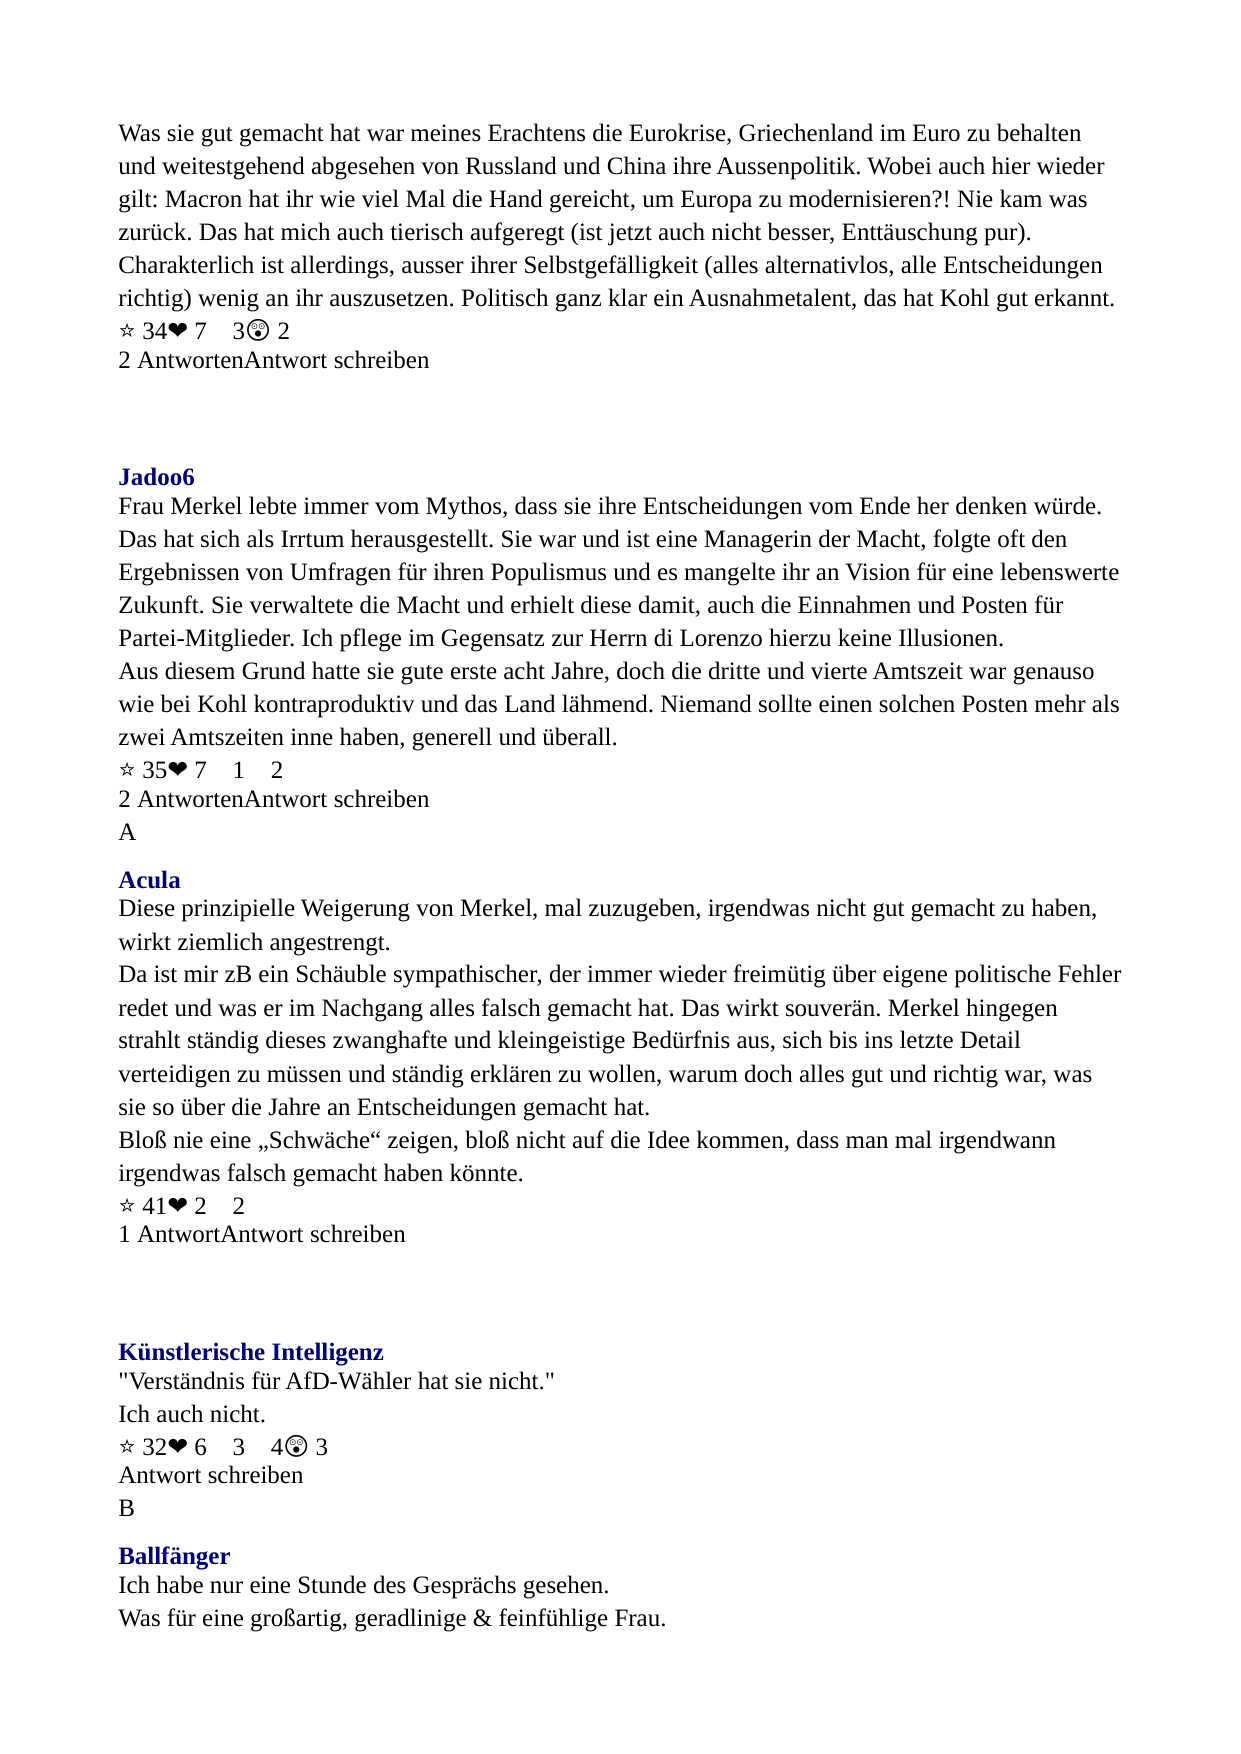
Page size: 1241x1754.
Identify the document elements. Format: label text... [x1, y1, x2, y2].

text Frau Merkel lebte immer vom Mythos, dass sie ihre Entscheidungen vom Ende her denken würde. Das hat sich als Irrtum herausgestellt. Sie war und ist eine Managerin der Macht, folgte oft den Ergebnissen von Umfragen für ihren Populismus und es mangelte ihr an Vision für eine lebenswerte Zukunft. Sie verwaltete die Macht und erhielt diese damit, auch die Einnahmen und Posten für Partei-Mitglieder. Ich pflege im Gegensatz zur Herrn di Lorenzo hierzu keine Illusionen. Aus diesem Grund hatte sie gute erste acht Jahre, doch die dritte und vierte Amtszeit war genauso wie bei Kohl kontraproduktiv und das Land lähmend. Niemand sollte einen solchen Posten mehr als zwei Amtszeiten inne haben, generell und überall. [118, 491, 1122, 751]
text 2 AntwortenAntwort schreiben [118, 345, 1122, 374]
subtitle Ballfänger [118, 1541, 1122, 1570]
subtitle Künstlerische Intelligenz [118, 1337, 1122, 1366]
text ⭐️ 35❤️ 7🙁 1🤨 2 [118, 755, 1122, 784]
text Charakterlich ist allerdings, ausser ihrer Selbstgefälligkeit (alles alternativlos, alle Entscheidungen richtig) wenig an ihr auszusetzen. Politisch ganz klar ein Ausnahmetalent, das hat Kohl gut erkannt. [118, 250, 1122, 312]
text ⭐️ 34❤️ 7🤨 3😲 2 [118, 316, 1122, 345]
text B [118, 1493, 1122, 1522]
text Was für eine großartig, geradlinige & feinfühlige Frau. [118, 1603, 1122, 1632]
text "Verständnis für AfD-Wähler hat sie nicht." [118, 1366, 1122, 1394]
text Antwort schreiben [118, 1461, 1122, 1489]
text 1 AntwortAntwort schreiben [118, 1219, 1122, 1248]
text ⭐️ 32❤️ 6🙁 3🤨 4😲 3 [118, 1432, 1122, 1461]
text 2 AntwortenAntwort schreiben [118, 784, 1122, 813]
subtitle Jadoo6 [118, 462, 1122, 491]
text ⭐️ 41❤️ 2🤨 2 [118, 1191, 1122, 1219]
subtitle Acula [118, 865, 1122, 893]
text Ich habe nur eine Stunde des Gesprächs gesehen. [118, 1570, 1122, 1599]
text Was sie gut gemacht hat war meines Erachtens die Eurokrise, Griechenland im Euro zu behalten und weitestgehend abgesehen von Russland und China ihre Aussenpolitik. Wobei auch hier wieder gilt: Macron hat ihr wie viel Mal die Hand gereicht, um Europa zu modernisieren?! Nie kam was zurück. Das hat mich auch tierisch aufgeregt (ist jetzt auch nicht besser, Enttäuschung pur). [118, 118, 1122, 246]
text Diese prinzipielle Weigerung von Merkel, mal zuzugeben, irgendwas nicht gut gemacht zu haben, wirkt ziemlich angestrengt. [118, 893, 1122, 955]
text A [118, 817, 1122, 846]
text Ich auch nicht. [118, 1399, 1122, 1427]
text Da ist mir zB ein Schäuble sympathischer, der immer wieder freimütig über eigene politische Fehler redet und was er im Nachgang alles falsch gemacht hat. Das wirkt souverän. Merkel hingegen strahlt ständig dieses zwanghafte und kleingeistige Bedürfnis aus, sich bis ins letzte Detail verteidigen zu müssen und ständig erklären zu wollen, warum doch alles gut und richtig war, was sie so über die Jahre an Entscheidungen gemacht hat. [118, 959, 1122, 1120]
text Bloß nie eine „Schwäche“ zeigen, bloß nicht auf die Idee kommen, dass man mal irgendwann irgendwas falsch gemacht haben könnte. [118, 1125, 1122, 1186]
